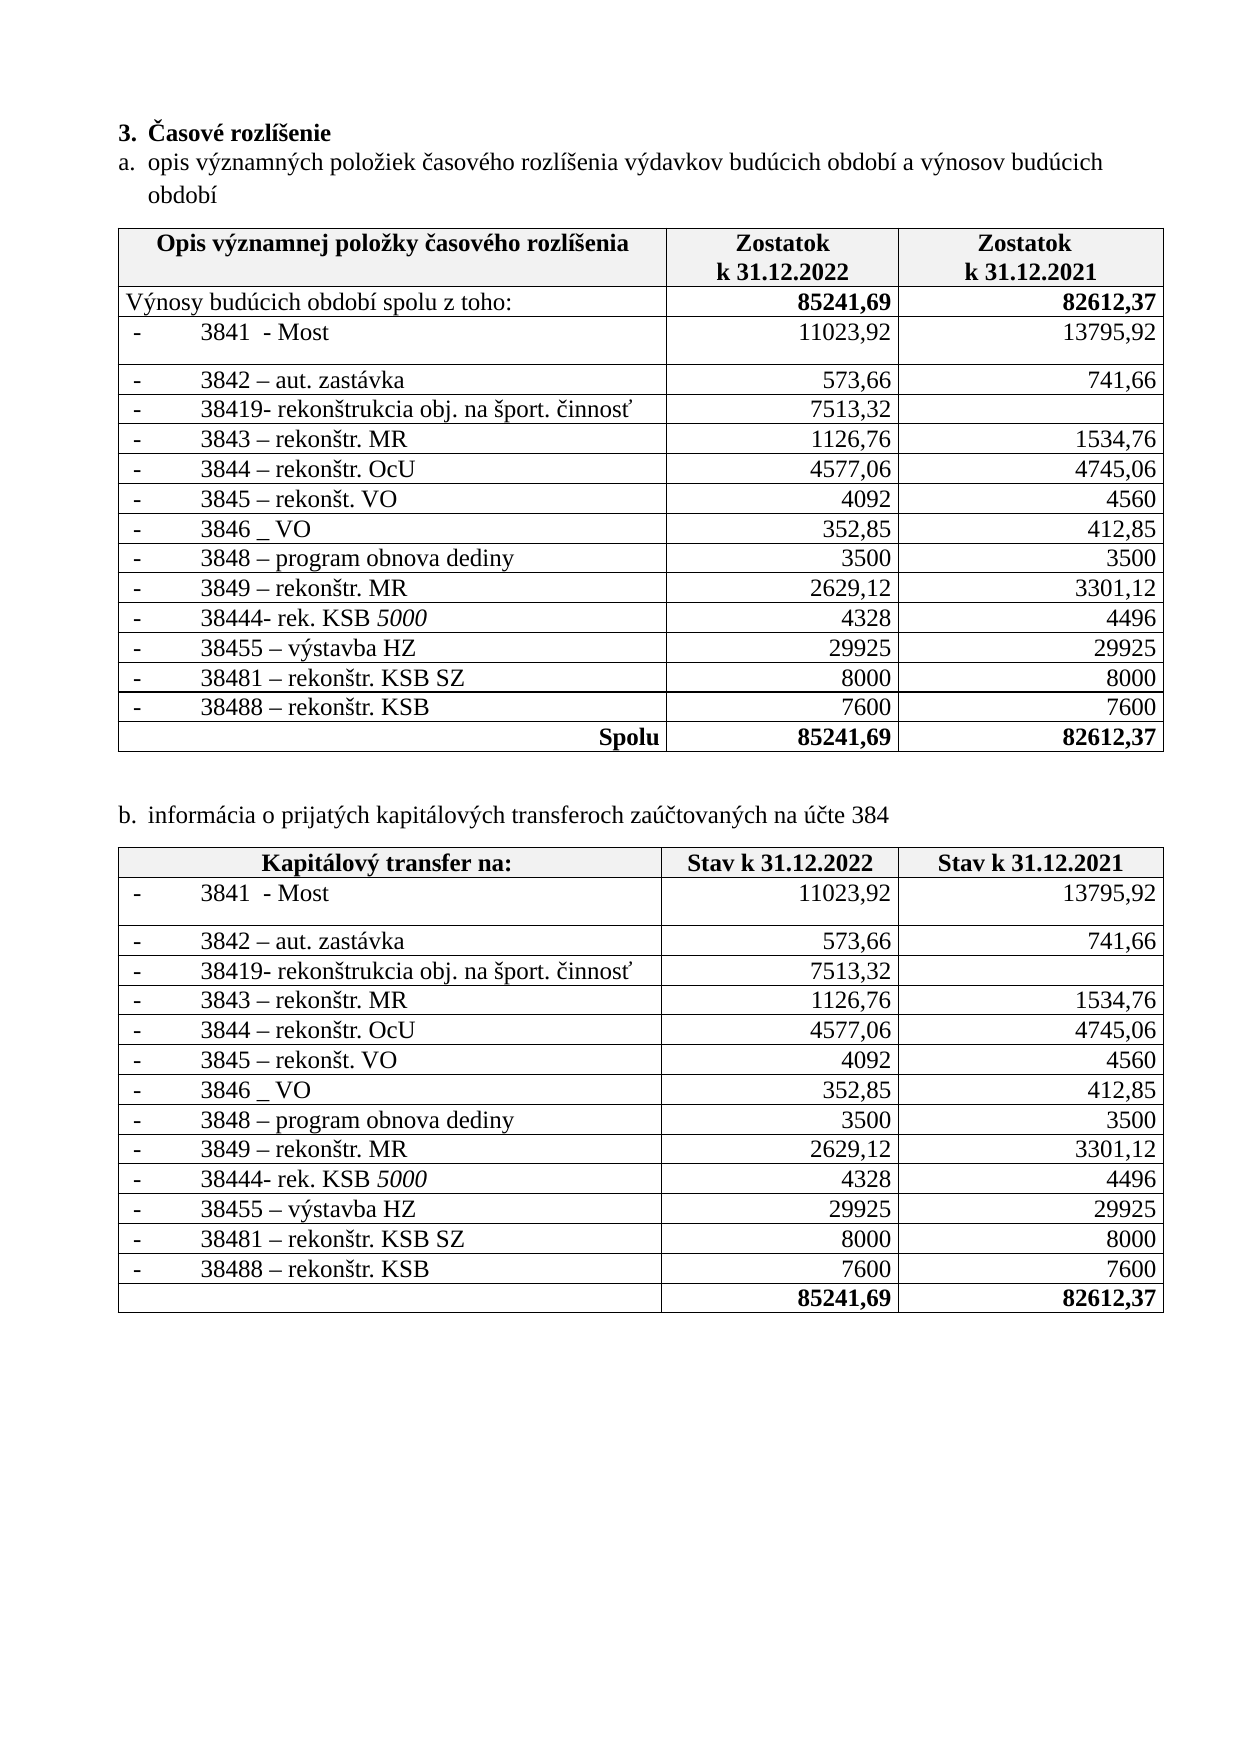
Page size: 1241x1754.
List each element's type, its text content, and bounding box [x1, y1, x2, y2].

table_cell 29925 [899, 633, 1163, 662]
table_cell 85241,69 [662, 1284, 898, 1312]
table_cell 8000 [667, 663, 898, 691]
table_cell 13795,92 [899, 878, 1163, 925]
table_cell 38488 – rekonštr. KSB [119, 693, 666, 721]
table_header Zostatok k 31.12.2022 [667, 229, 898, 286]
table_cell 4577,06 [667, 454, 898, 483]
table_cell 3849 – rekonštr. MR [119, 573, 666, 602]
table_cell 3845 – rekonšt. VO [119, 1045, 661, 1074]
table_cell 3500 [899, 1105, 1163, 1133]
table_cell 13795,92 [899, 317, 1163, 364]
table_cell 85241,69 [667, 722, 898, 751]
table_cell 3500 [662, 1105, 898, 1133]
table_cell 29925 [899, 1194, 1163, 1223]
table_cell 3841 - Most [119, 878, 661, 925]
table_cell 38481 – rekonštr. KSB SZ [119, 1224, 661, 1253]
table_cell 3845 – rekonšt. VO [119, 484, 666, 513]
table_cell 3500 [667, 544, 898, 572]
table_cell 3500 [899, 544, 1163, 572]
table_cell 38481 – rekonštr. KSB SZ [119, 663, 666, 691]
table_cell 38444- rek. KSB 5000 [119, 1164, 661, 1193]
table_cell 38444- rek. KSB 5000 [119, 603, 666, 632]
table_cell 2629,12 [667, 573, 898, 602]
table_header Zostatok k 31.12.2021 [899, 229, 1163, 286]
table_cell 3848 – program obnova dediny [119, 1105, 661, 1133]
table_cell 741,66 [899, 926, 1163, 955]
table_cell 741,66 [899, 365, 1163, 393]
table_cell Spolu [119, 722, 666, 751]
table_cell 7600 [662, 1254, 898, 1282]
table_cell 3301,12 [899, 573, 1163, 602]
table_cell 8000 [899, 663, 1163, 691]
table_cell 4092 [662, 1045, 898, 1074]
table_cell 8000 [899, 1224, 1163, 1253]
table_cell 4745,06 [899, 1015, 1163, 1044]
table_cell 3844 – rekonštr. OcU [119, 1015, 661, 1044]
list Časové rozlíšenie [118, 118, 1122, 147]
table_cell 3848 – program obnova dediny [119, 544, 666, 572]
table_cell 3846 _ VO [119, 514, 666, 542]
table_cell 3843 – rekonštr. MR [119, 986, 661, 1014]
table_cell 412,85 [899, 514, 1163, 542]
table_cell 1126,76 [667, 424, 898, 453]
table_cell 4745,06 [899, 454, 1163, 483]
table_cell 3844 – rekonštr. OcU [119, 454, 666, 483]
table_cell 3846 _ VO [119, 1075, 661, 1104]
table_cell 29925 [667, 633, 898, 662]
table_cell 1534,76 [899, 986, 1163, 1014]
table_cell 3842 – aut. zastávka [119, 365, 666, 393]
table_header Opis významnej položky časového rozlíšenia [119, 229, 666, 286]
table_cell [899, 395, 1163, 423]
table_cell 3843 – rekonštr. MR [119, 424, 666, 453]
table_cell 82612,37 [899, 1284, 1163, 1312]
table_cell 2629,12 [662, 1135, 898, 1163]
table_cell 38455 – výstavba HZ [119, 633, 666, 662]
table_cell 4328 [667, 603, 898, 632]
table_cell 8000 [662, 1224, 898, 1253]
table_cell [899, 956, 1163, 984]
table_cell 38455 – výstavba HZ [119, 1194, 661, 1223]
table_cell 29925 [662, 1194, 898, 1223]
table_cell 7600 [667, 693, 898, 721]
table_cell 7600 [899, 1254, 1163, 1282]
table_cell 38419- rekonštrukcia obj. na šport. činnosť [119, 956, 661, 984]
list opis významných položiek časového rozlíšenia výdavkov budúcich období a výnosov budúcich období [118, 147, 1122, 209]
table_cell 1534,76 [899, 424, 1163, 453]
table_cell 1126,76 [662, 986, 898, 1014]
table_cell 3301,12 [899, 1135, 1163, 1163]
table_cell 573,66 [667, 365, 898, 393]
table_cell 85241,69 [667, 287, 898, 316]
table_cell 3842 – aut. zastávka [119, 926, 661, 955]
table_cell 82612,37 [899, 287, 1163, 316]
table_cell 4496 [899, 1164, 1163, 1193]
table_cell [119, 1284, 661, 1312]
table_header Kapitálový transfer na: [119, 848, 661, 877]
table_cell 4560 [899, 1045, 1163, 1074]
table_cell Výnosy budúcich období spolu z toho: [119, 287, 666, 316]
table_cell 38488 – rekonštr. KSB [119, 1254, 661, 1282]
table_cell 412,85 [899, 1075, 1163, 1104]
table_cell 4328 [662, 1164, 898, 1193]
table_cell 3849 – rekonštr. MR [119, 1135, 661, 1163]
table_cell 7513,32 [667, 395, 898, 423]
table_cell 11023,92 [662, 878, 898, 925]
table_cell 352,85 [662, 1075, 898, 1104]
table_cell 11023,92 [667, 317, 898, 364]
table_cell 573,66 [662, 926, 898, 955]
table_header Stav k 31.12.2021 [899, 848, 1163, 877]
table_cell 82612,37 [899, 722, 1163, 751]
table_cell 4092 [667, 484, 898, 513]
table_cell 7513,32 [662, 956, 898, 984]
list informácia o prijatých kapitálových transferoch zaúčtovaných na účte 384 [118, 800, 1122, 828]
table_cell 4496 [899, 603, 1163, 632]
table_cell 38419- rekonštrukcia obj. na šport. činnosť [119, 395, 666, 423]
table_cell 4560 [899, 484, 1163, 513]
table_header Stav k 31.12.2022 [662, 848, 898, 877]
table_cell 352,85 [667, 514, 898, 542]
table_cell 3841 - Most [119, 317, 666, 364]
table_cell 4577,06 [662, 1015, 898, 1044]
table_cell 7600 [899, 693, 1163, 721]
